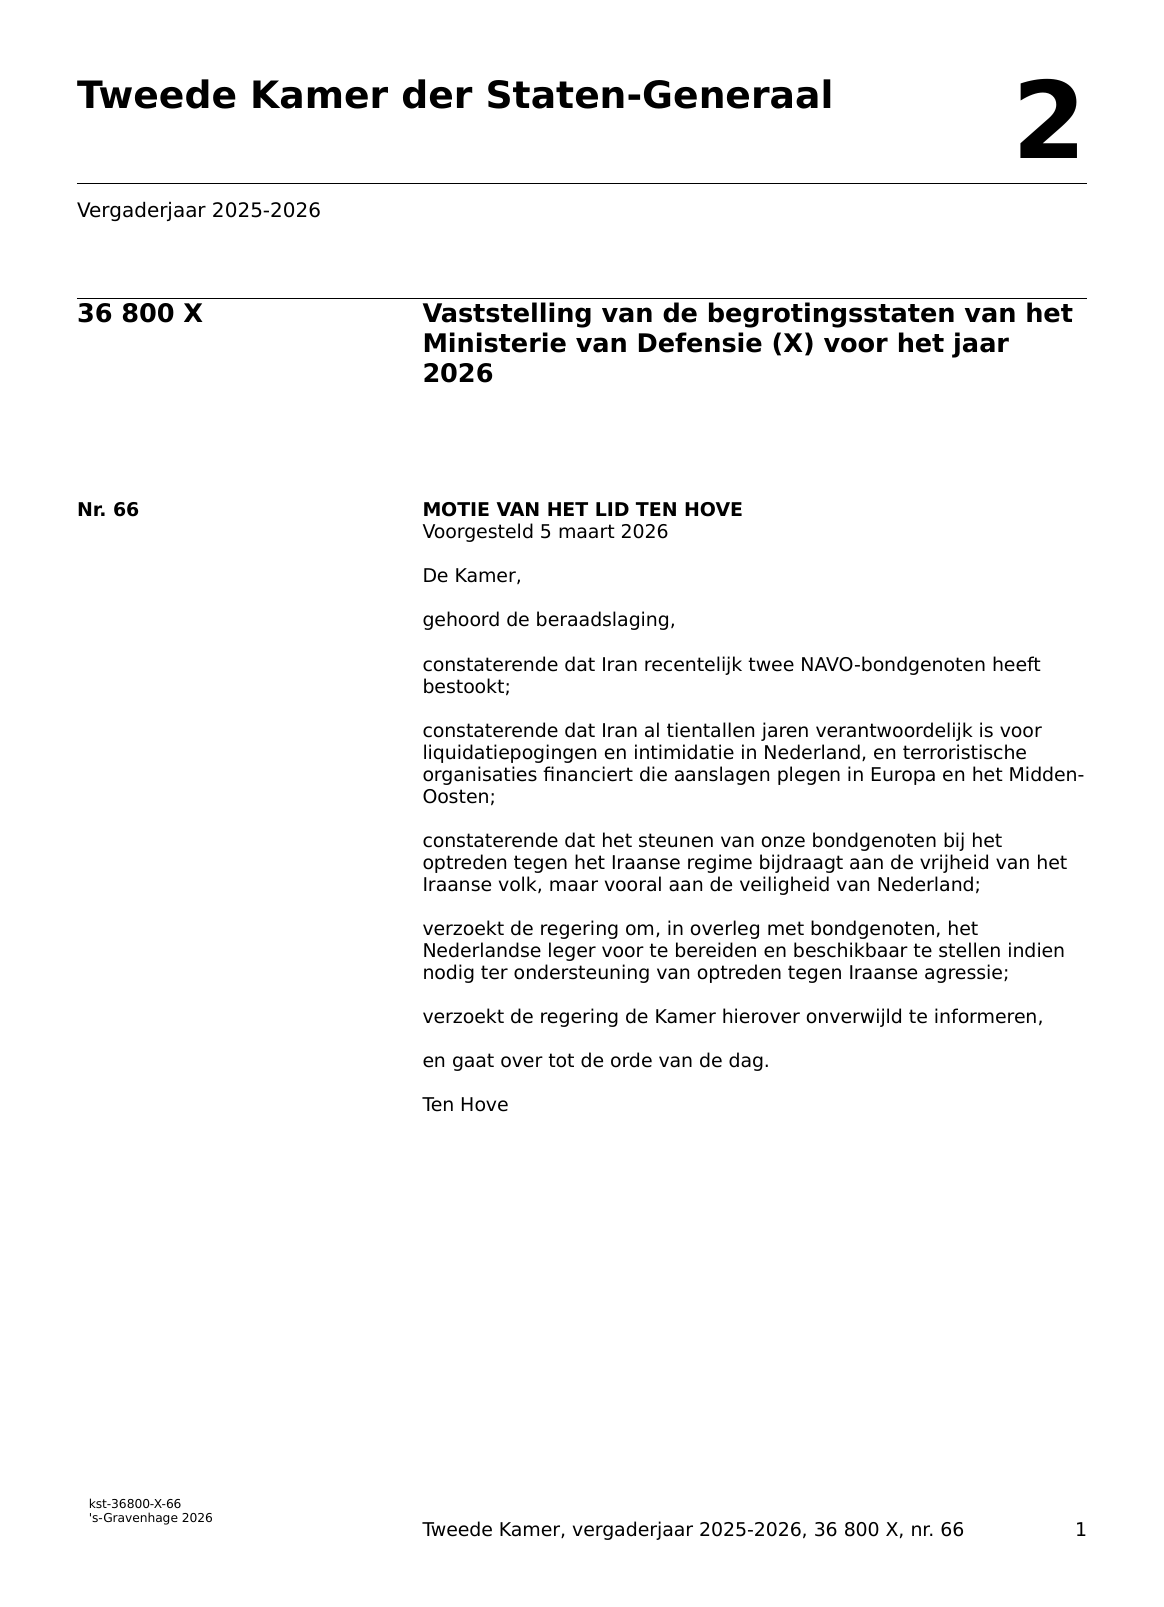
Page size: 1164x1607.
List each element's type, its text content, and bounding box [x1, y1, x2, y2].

text Ten Hove [422, 1094, 1087, 1116]
text constaterende dat Iran recentelijk twee NAVO-bondgenoten heeft bestookt; [422, 653, 1087, 697]
text constaterende dat het steunen van onze bondgenoten bij het optreden tegen het Iraanse regime bijdraagt aan de vrijheid van het Iraanse volk, maar vooral aan de veiligheid van Nederland; [422, 830, 1087, 896]
text Voorgesteld 5 maart 2026 [422, 521, 1087, 543]
subtitle Nr. 66 MOTIE VAN HET LID TEN HOVE [77, 499, 1087, 521]
text en gaat over tot de orde van de dag. [422, 1050, 1087, 1072]
text constaterende dat Iran al tientallen jaren verantwoordelijk is voor liquidatiepogingen en intimidatie in Nederland, en terroristische organisaties financiert die aanslagen plegen in Europa en het Midden-Oosten; [422, 720, 1087, 808]
table_header 2 [886, 59, 1087, 183]
text verzoekt de regering om, in overleg met bondgenoten, het Nederlandse leger voor te bereiden en beschikbaar te stellen indien nodig ter ondersteuning van optreden tegen Iraanse agressie; [422, 918, 1087, 984]
table_header Tweede Kamer der Staten-Generaal [77, 59, 886, 183]
text verzoekt de regering de Kamer hierover onverwijld te informeren, [422, 1006, 1087, 1028]
text gehoord de beraadslaging, [422, 609, 1087, 631]
table_cell Vergaderjaar 2025-2026 [77, 184, 1087, 298]
text 's-Gravenhage 2026 [88, 1511, 323, 1525]
text kst-36800-X-66 [88, 1497, 323, 1511]
text De Kamer, [422, 565, 1087, 587]
subtitle 36 800 X Vaststelling van de begrotingsstaten van het Ministerie van Defensie (X) voor het jaar 2026 [77, 299, 1087, 388]
